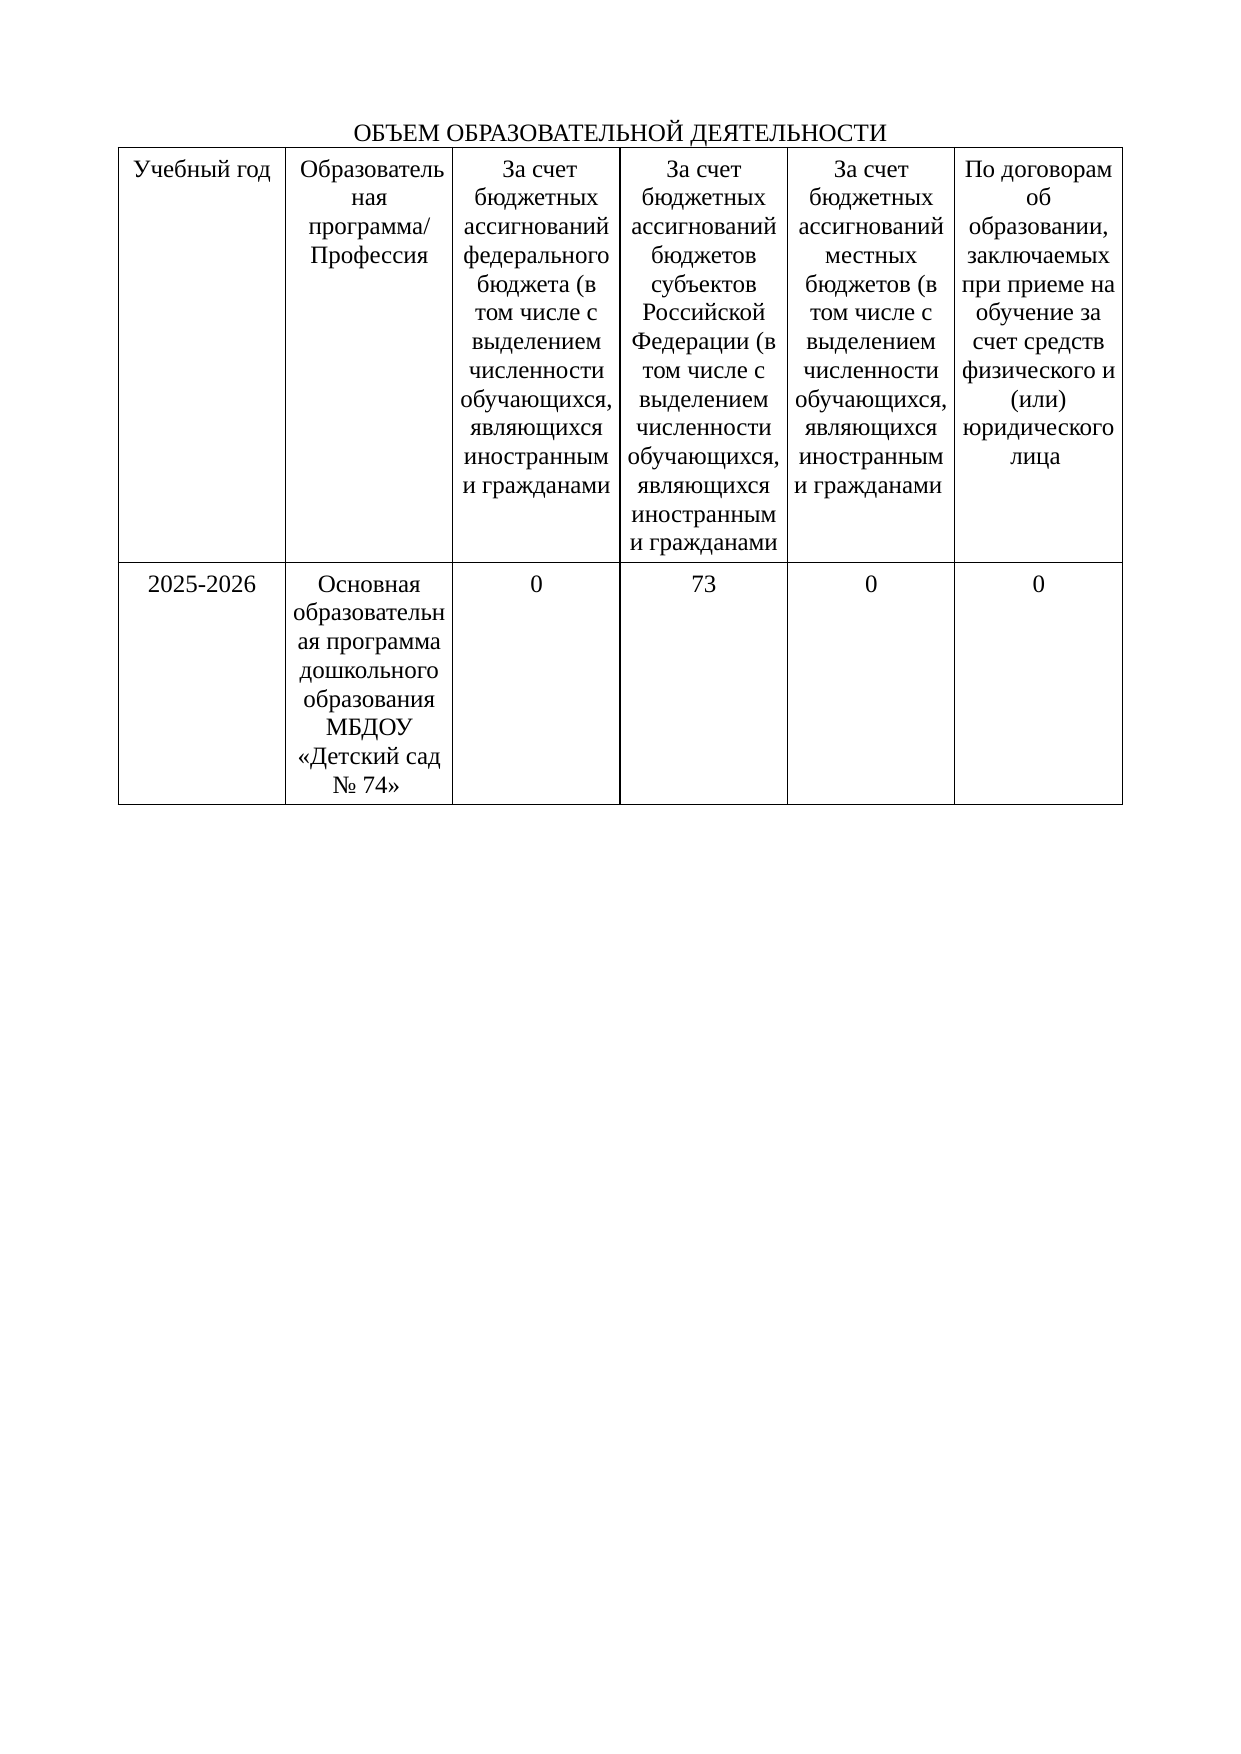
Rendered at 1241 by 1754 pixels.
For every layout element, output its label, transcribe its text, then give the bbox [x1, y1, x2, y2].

table_cell 2025-2026 [119, 563, 285, 804]
table_cell 73 [621, 563, 787, 804]
table_header За счет бюджетных ассигнований федерального бюджета (в том числе с выделением численности обучающихся, являющихся иностранными гражданами [453, 148, 619, 562]
table_cell Основная образовательная программа дошкольного образования МБДОУ «Детский сад № 74» [286, 563, 452, 804]
table_cell 0 [788, 563, 954, 804]
table_header Образовательная программа/ Профессия [286, 148, 452, 562]
table_header Учебный год [119, 148, 285, 562]
table_cell 0 [955, 563, 1122, 804]
text ОБЪЕМ ОБРАЗОВАТЕЛЬНОЙ ДЕЯТЕЛЬНОСТИ [118, 118, 1122, 147]
table_header За счет бюджетных ассигнований бюджетов субъектов Российской Федерации (в том числе с выделением численности обучающихся, являющихся иностранными гражданами [621, 148, 787, 562]
table_header По договорам об образовании, заключаемых при приеме на обучение за счет средств физического и (или) юридического лица [955, 148, 1122, 562]
table_cell 0 [453, 563, 619, 804]
table_header За счет бюджетных ассигнований местных бюджетов (в том числе с выделением численности обучающихся, являющихся иностранным и гражданами [788, 148, 954, 562]
